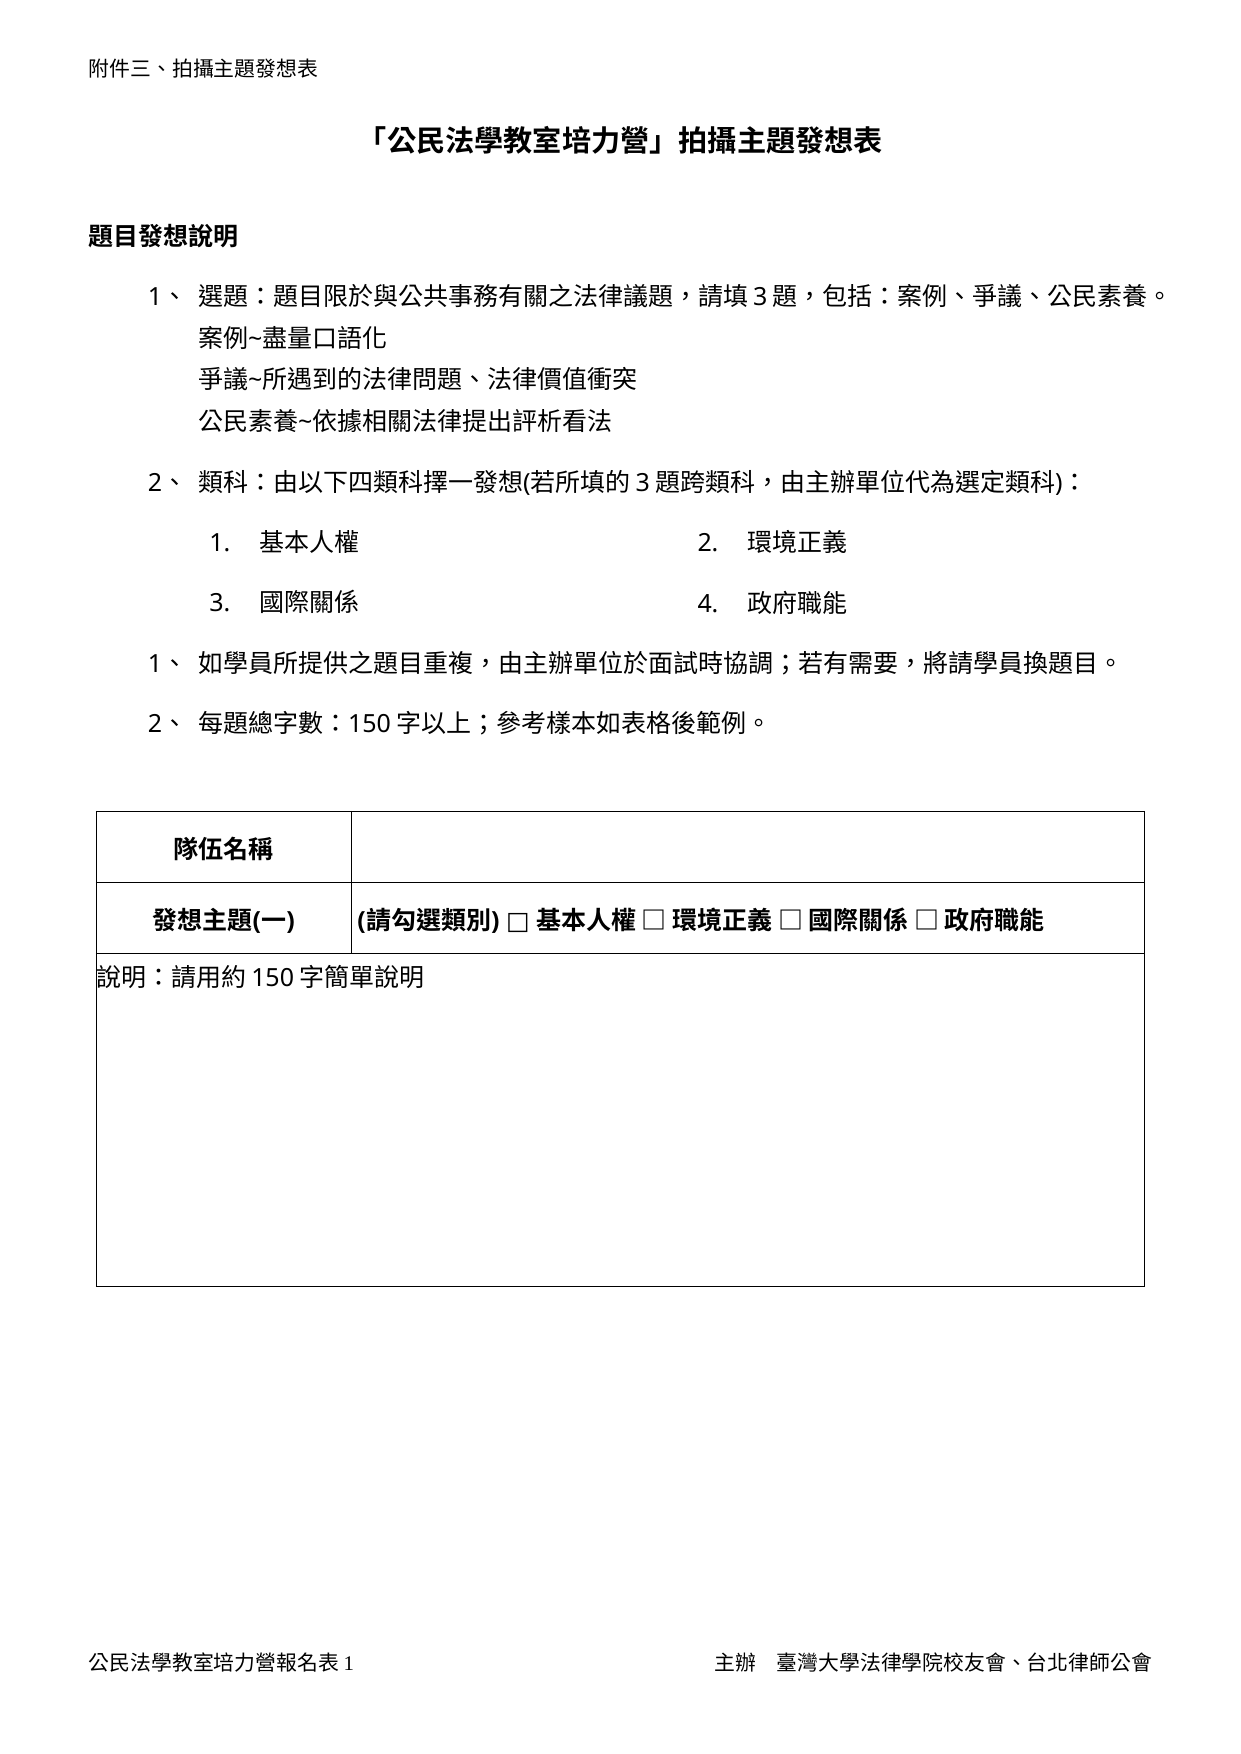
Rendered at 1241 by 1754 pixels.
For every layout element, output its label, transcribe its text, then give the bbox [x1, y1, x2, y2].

table_cell (請勾選類別) □ 基本人權 □ 環境正義 □ 國際關係 □ 政府職能 [352, 883, 1144, 952]
table_cell 政府職能 [686, 560, 1174, 620]
table_cell 國際關係 [198, 560, 686, 620]
text 題目發想說明 [89, 212, 1152, 253]
table_header [352, 812, 1144, 882]
table_header 隊伍名稱 [97, 812, 351, 882]
text 公民素養~依據相關法律提出評析看法 [198, 397, 1152, 439]
table_cell 說明：請用約150字簡單說明 [97, 954, 1144, 1286]
text 「公民法學教室培力營」拍攝主題發想表 [89, 118, 1152, 160]
list 選題：題目限於與公共事務有關之法律議題，請填3題，包括：案例、爭議、公民素養。 [148, 272, 1152, 314]
list 如學員所提供之題目重複，由主辦單位於面試時協調；若有需要，將請學員換題目。 [148, 639, 1152, 681]
table_header 環境正義 [686, 499, 1174, 560]
text 爭議~所遇到的法律問題、法律價值衝突 [198, 356, 1152, 397]
table_header 基本人權 [198, 499, 686, 560]
list 類科：由以下四類科擇一發想(若所填的3題跨類科，由主辦單位代為選定類科)： [148, 458, 1152, 499]
table_cell 發想主題(一) [97, 883, 351, 952]
text 案例~盡量口語化 [198, 314, 1152, 356]
list 每題總字數：150字以上；參考樣本如表格後範例。 [148, 699, 1152, 741]
